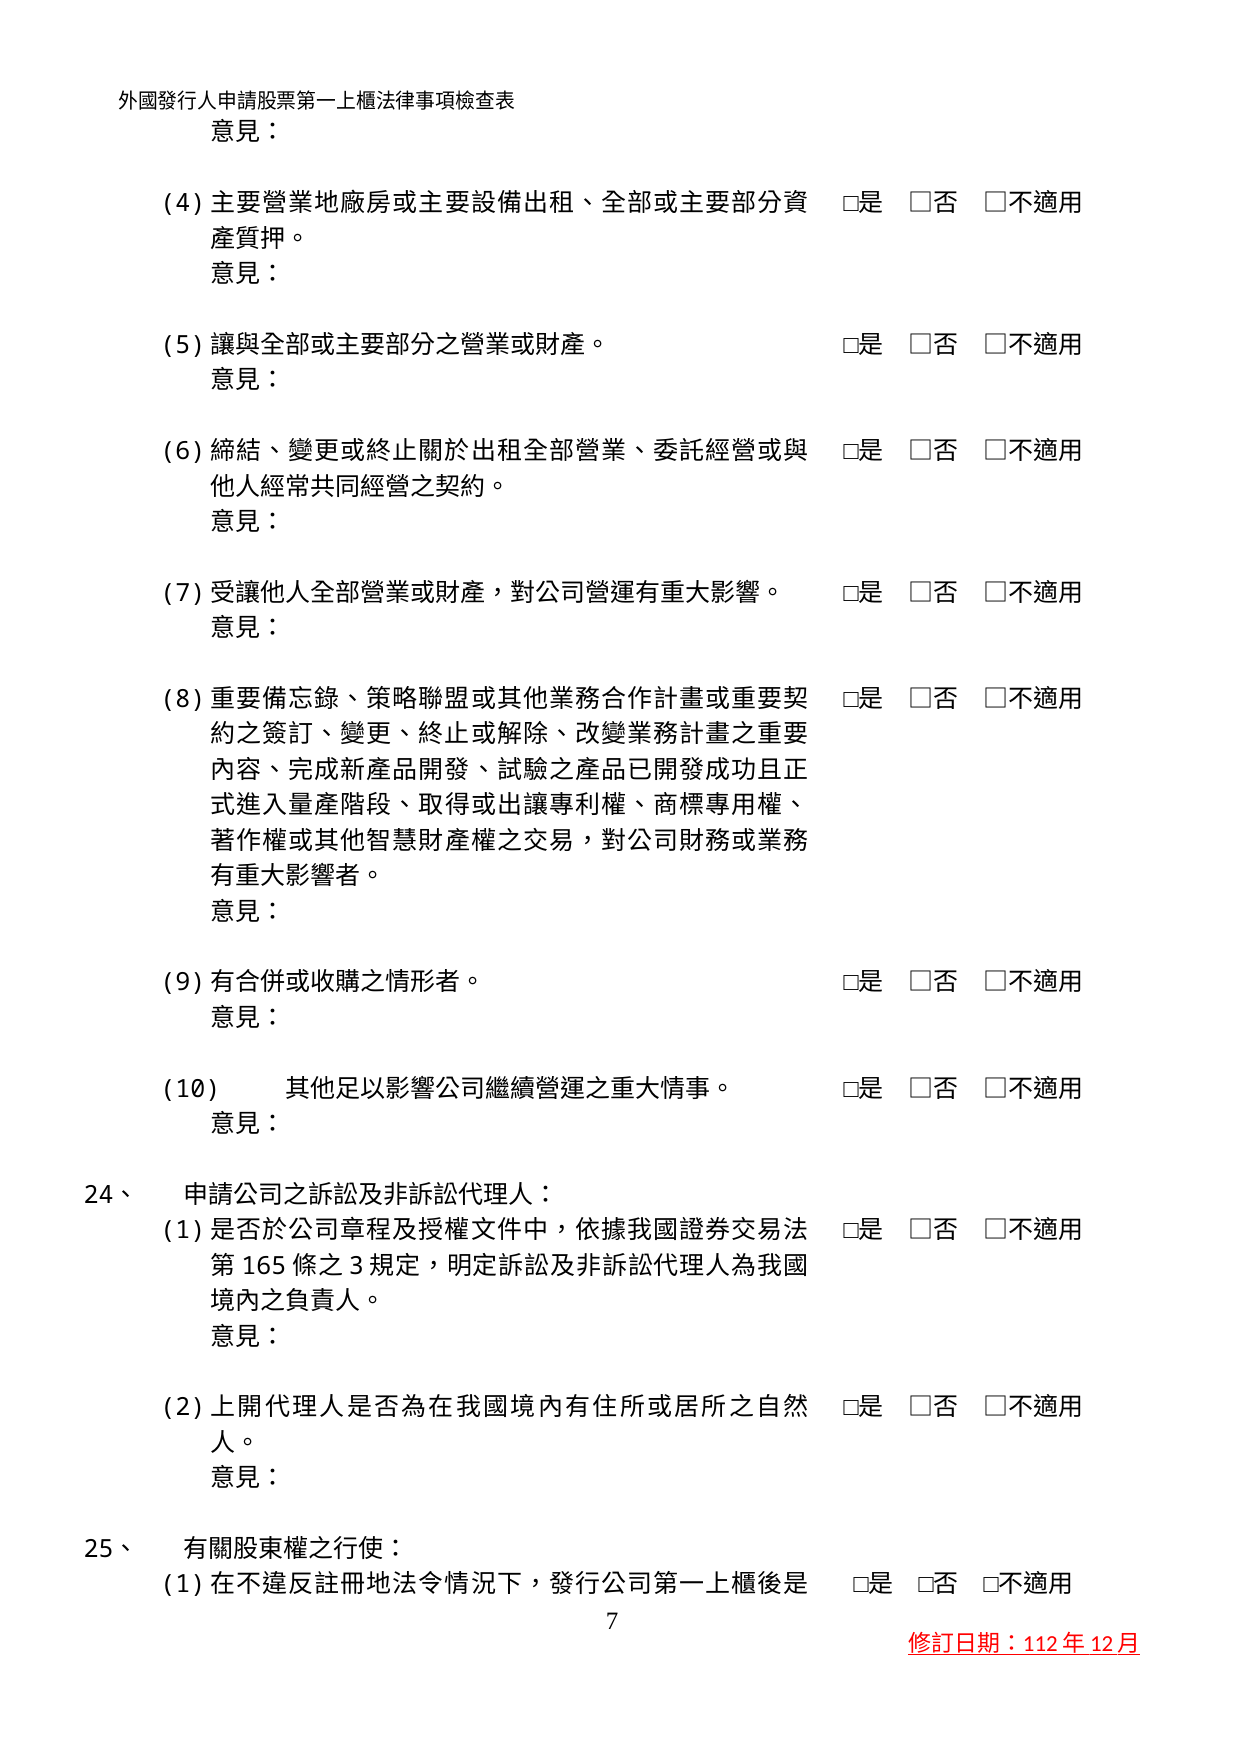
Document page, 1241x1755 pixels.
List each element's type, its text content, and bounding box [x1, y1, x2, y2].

table_cell 有關股東權之行使： 在不違反註冊地法令情況下，發行公司第一上櫃後是否能於中華民國境內召開股東會。 意見： 若註冊地法令規定不得於境外召開股東會者，發行公司是否訂有得採委託出席股東會或以電子投票或通訊投票行使表決權之相關制度，其內容包括具體做法、註冊地法令對投票之限制及對中華民國股東之股東權益保護等重要事項。 意見： 若註冊地法令限制股東會召開地點、投票制度或其他股東權行使時，是否未影響發行公司股東權益之行 使；如是，發行公司是否於公開說明書說明保障我國境內股東權行使之措施。 意見： 發行公司是否已於公司章程或組織文件中訂定保障行使股東權益之具體內容，且其內容與本中心「外國發行人註冊地股東權益保護事項檢查表」所要求之事項無重大差異，亦不影響我國境內股東權之行使。 意見： 公司章程及董事會議事規範與我國公開發行公司相關規定內容相較，是否無重大差異且有損害我國股東權益之虞者。 意見： 公司章程是否參照主管機關問答集89年1月3日(89)台財證(一)字第100116號函、89年2月1日(89)台財證(一)字第00371號函及89年3月28日(89)台財證(一)字第00891號函規定，明定具體之股利政策(如明定可分配盈餘之一定比率以上作為股利發放)，且未有語意模糊之文字(如可分配盈餘之一定比率以上「為原則」)。 意見： 是否於公開說明書中說明發行公司股東行使權利之方式。 意見： 公司章程是否已明訂公司之股東係為他人持有股份 時，股東得主張分別行使表決權。 意見： 公司章程是否已明訂公司之董事應忠實執行業務並盡善良管理人之注意義務，如有違反致公司受有損害 者，應負損害賠償責任。該行為若係為自己或他人所 為時，股東會得以決議，將該行為之所得視為公司之 所得及公司之董事對於公司業務之執行，如有違反法 令致他人受有損害時，對他人應與公司負連帶賠償之 責。 意見： 是否於公開說明書中揭露，實質上執行董事業務或實質控制公司之人事、財務或業務經營而實質指揮董事 執行業務之非董事及依註冊地法令規定之法律責任。 意見： [83, 1529, 810, 1600]
table_cell □是 □否 □不適用 □是 □否 □不適用 □是 □否 □不適用 □是 □否 □不適用 □是 □否 □不適用 □是 □否 □不適用 □是 □否 □不適用 [810, 113, 1117, 1175]
table_cell □是 □否 □不適用 □是 □否 □不適用 [810, 1175, 1117, 1529]
table_cell 申請公司之訴訟及非訴訟代理人： 是否於公司章程及授權文件中，依據我國證券交易法第165條之3規定，明定訴訟及非訴訟代理人為我國境內之負責人。 意見： 上開代理人是否為在我國境內有住所或居所之自然 人。 意見： [83, 1175, 810, 1529]
table_cell □是 □否 □不適用 [810, 1529, 1117, 1600]
table_cell 發行公司、重要營業據點或子公司於最近二年度及本年度截至申請時是否未有下列事項： 有重大違章欠稅、租稅行政救濟、訴訟、非訟、行政處分、行政爭訟、保全程序、強制執行事件、仲裁案件，其結果足致公司解散或變動其組織、資本之情事，或其行為有虛偽不實或違法情事，足以影響其上櫃後之證券價格，而及於市場秩序或損害公益情事之虞者。 意見： 違反契約，有負重大且不利之賠償義務之虞。 意見： 發生存款不足之退票、拒絕往來或其他喪失重大債信之情事。 意見： 主要營業地廠房或主要設備出租、全部或主要部分資產質押。 意見： 讓與全部或主要部分之營業或財產。 意見： 締結、變更或終止關於出租全部營業、委託經營或與他人經常共同經營之契約。 意見： 受讓他人全部營業或財產，對公司營運有重大影響。 意見： 重要備忘錄、策略聯盟或其他業務合作計畫或重要契約之簽訂、變更、終止或解除、改變業務計畫之重要 內容、完成新產品開發、試驗之產品已開發成功且正 式進入量產階段、取得或出讓專利權、商標專用權、 著作權或其他智慧財產權之交易，對公司財務或業務 有重大影響者。 意見： 有合併或收購之情形者。 意見： 其他足以影響公司繼續營運之重大情事。 意見： [83, 113, 810, 1175]
